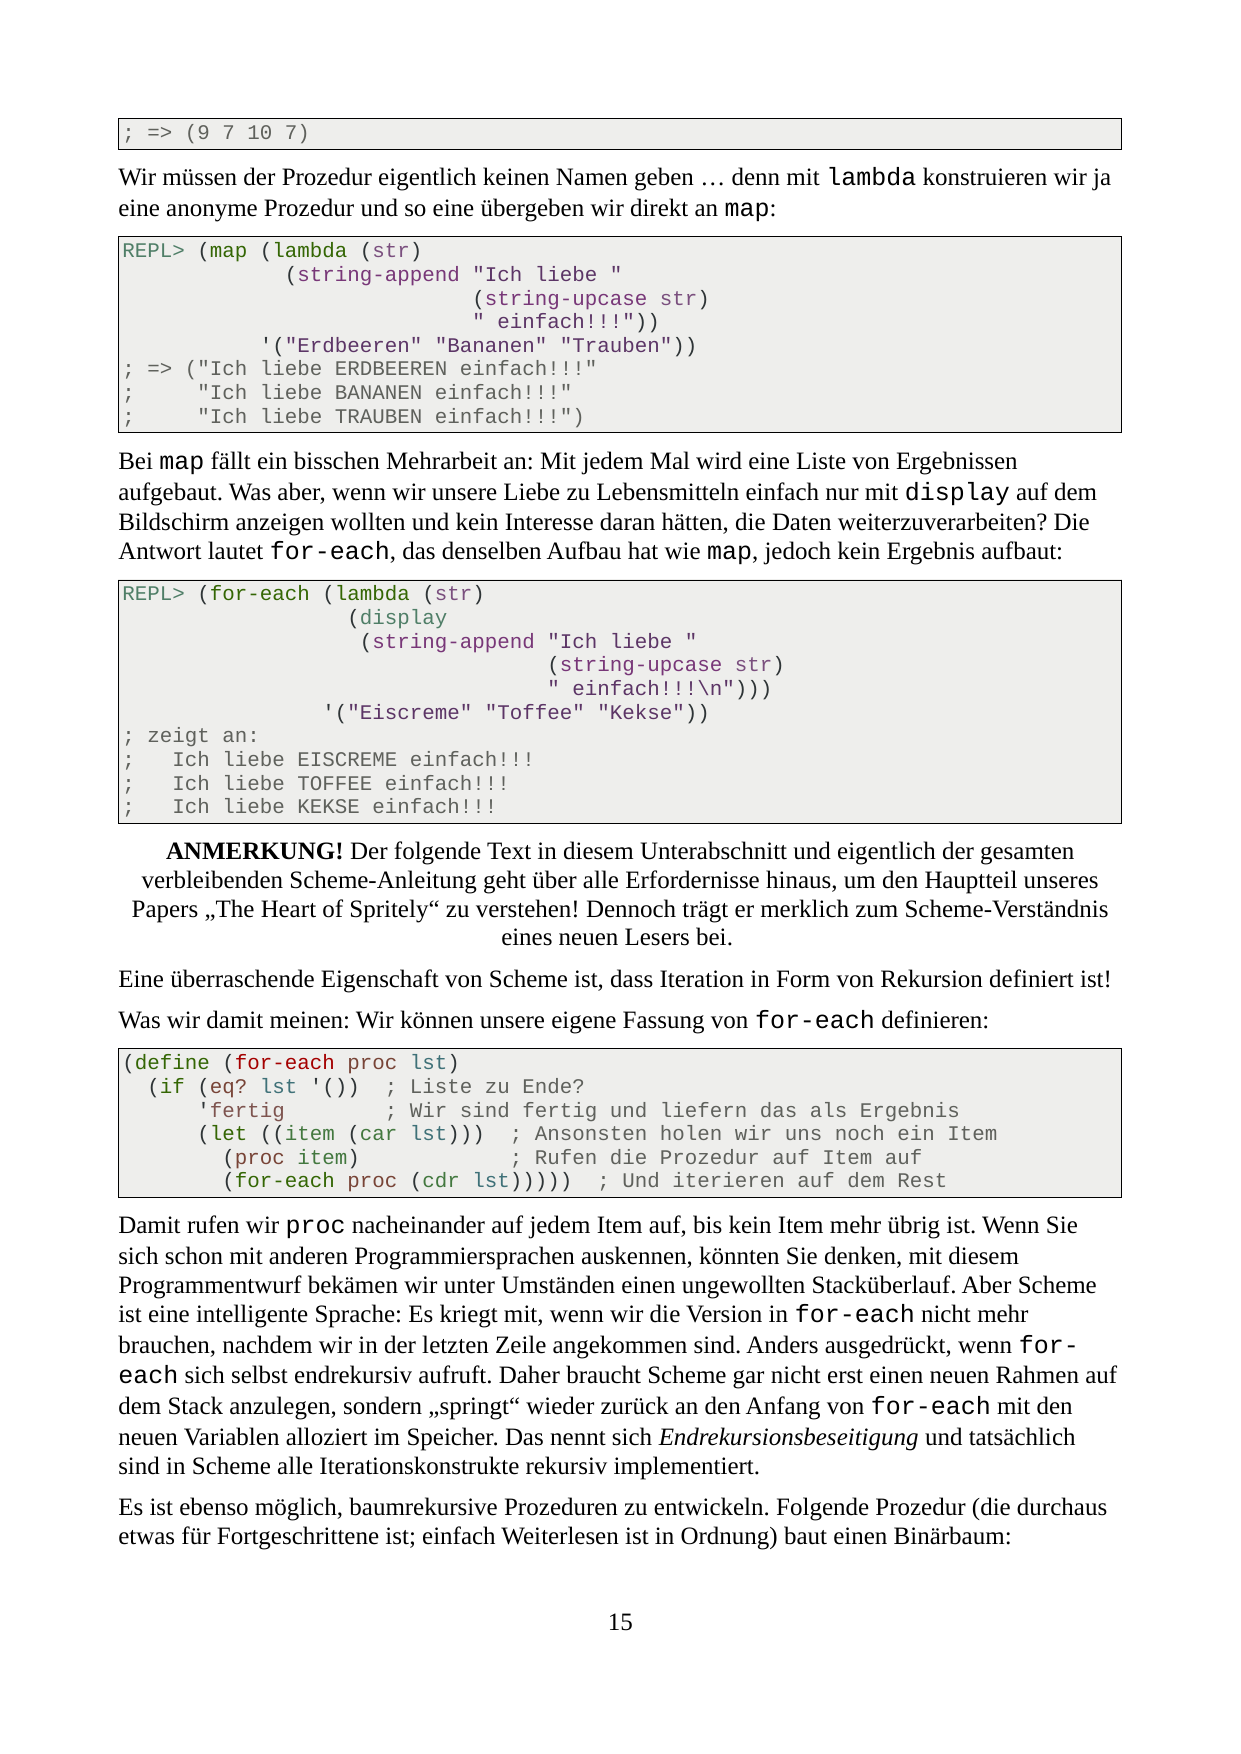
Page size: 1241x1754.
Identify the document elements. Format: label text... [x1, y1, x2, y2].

text Damit rufen wir proc nacheinander auf jedem Item auf, bis kein Item mehr übrig ist. Wenn Sie sich schon mit anderen Programmiersprachen auskennen, könnten Sie denken, mit diesem Programmentwurf bekämen wir unter Umständen einen ungewollten Stacküberlauf. Aber Scheme ist eine intelligente Sprache: Es kriegt mit, wenn wir die Version in for-each nicht mehr brauchen, nachdem wir in der letzten Zeile angekommen sind. Anders ausgedrückt, wenn for-each sich selbst endrekursiv aufruft. Daher braucht Scheme gar nicht erst einen neuen Rahmen auf dem Stack anzulegen, sondern „springt“ wieder zurück an den Anfang von for-each mit den neuen Variablen alloziert im Speicher. Das nennt sich Endrekursionsbeseitigung und tatsächlich sind in Scheme alle Iterationskonstrukte rekursiv implementiert. [118, 1211, 1122, 1480]
text (proc item) ; Rufen die Prozedur auf Item auf [119, 1143, 1121, 1167]
text REPL> (map (lambda (str) [119, 237, 1121, 260]
text (for-each proc (cdr lst))))) ; Und iterieren auf dem Rest [119, 1167, 1121, 1197]
text (string-append "Ich liebe " [119, 260, 1121, 283]
text '("Erdbeeren" "Bananen" "Trauben")) [119, 331, 1121, 354]
text 'fertig ; Wir sind fertig und liefern das als Ergebnis [119, 1096, 1121, 1119]
text (if (eq? lst '()) ; Liste zu Ende? [119, 1072, 1121, 1096]
text (string-upcase str) [119, 650, 1121, 674]
text ; Ich liebe TOFFEE einfach!!! [119, 769, 1121, 792]
text ; => (9 7 10 7) [119, 119, 1121, 149]
text Was wir damit meinen: Wir können unsere eigene Fassung von for-each definieren: [118, 1005, 1122, 1036]
text ; zeigt an: [119, 721, 1121, 745]
text " einfach!!!")) [119, 307, 1121, 331]
text " einfach!!!\n"))) [119, 674, 1121, 698]
text '("Eiscreme" "Toffee" "Kekse")) [119, 698, 1121, 721]
text Wir müssen der Prozedur eigentlich keinen Namen geben … denn mit lambda konstruieren wir ja eine anonyme Prozedur und so eine übergeben wir direkt an map: [118, 162, 1122, 224]
text ANMERKUNG! Der folgende Text in diesem Unterabschnitt und eigentlich der gesamten verbleibenden Scheme-Anleitung geht über alle Erfordernisse hinaus, um den Hauptteil unseres Papers „The Heart of Spritely“ zu verstehen! Dennoch trägt er merklich zum Scheme-Verständnis eines neuen Lesers bei. [118, 836, 1122, 951]
text ; "Ich liebe BANANEN einfach!!!" [119, 378, 1121, 402]
text (string-upcase str) [119, 283, 1121, 307]
text Bei map fällt ein bisschen Mehrarbeit an: Mit jedem Mal wird eine Liste von Ergebnissen aufgebaut. Was aber, wenn wir unsere Liebe zu Lebensmitteln einfach nur mit display auf dem Bildschirm anzeigen wollten und kein Interesse daran hätten, die Daten weiterzuverarbeiten? Die Antwort lautet for-each, das denselben Aufbau hat wie map, jedoch kein Ergebnis aufbaut: [118, 446, 1122, 567]
text ; Ich liebe EISCREME einfach!!! [119, 745, 1121, 769]
text Eine überraschende Eigenschaft von Scheme ist, dass Iteration in Form von Rekursion definiert ist! [118, 964, 1122, 992]
text REPL> (for-each (lambda (str) [119, 581, 1121, 603]
text ; => ("Ich liebe ERDBEEREN einfach!!!" [119, 354, 1121, 378]
text (string-append "Ich liebe " [119, 627, 1121, 650]
text (let ((item (car lst))) ; Ansonsten holen wir uns noch ein Item [119, 1119, 1121, 1143]
text ; Ich liebe KEKSE einfach!!! [119, 792, 1121, 823]
text (define (for-each proc lst) [119, 1049, 1121, 1072]
text ; "Ich liebe TRAUBEN einfach!!!") [119, 402, 1121, 432]
text Es ist ebenso möglich, baumrekursive Prozeduren zu entwickeln. Folgende Prozedur (die durchaus etwas für Fortgeschrittene ist; einfach Weiterlesen ist in Ordnung) baut einen Binärbaum: [118, 1492, 1122, 1550]
text (display [119, 603, 1121, 627]
